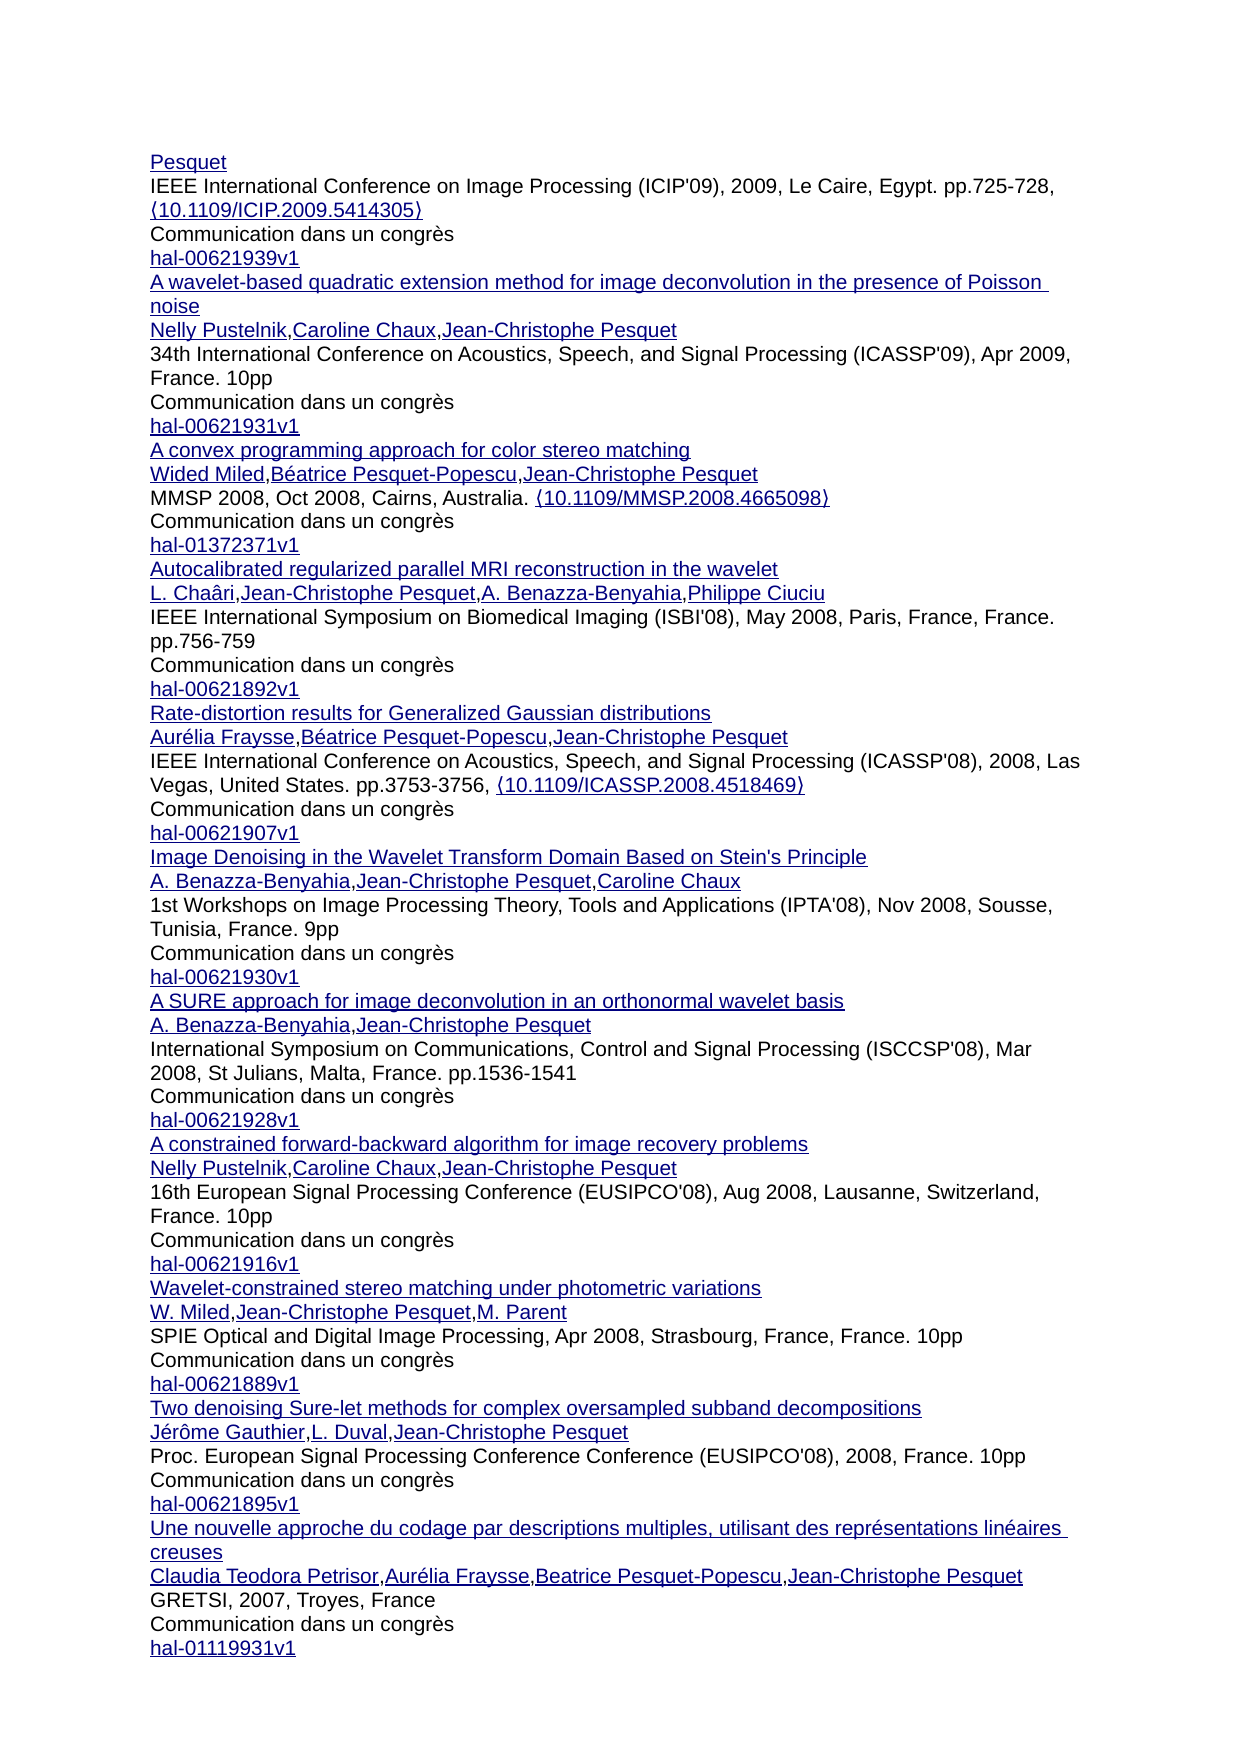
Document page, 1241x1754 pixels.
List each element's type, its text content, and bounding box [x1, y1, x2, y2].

table_cell A SURE approach for image deconvolution in an orthonormal wavelet basis A. Benazza-Benyahia,Jean-Christophe Pesquet International Symposium on Communications, Control and Signal Processing (ISCCSP'08), Mar 2008, St Julians, Malta, France. pp.1536-1541 Communication dans un congrès hal-00621928v1 [150, 989, 1090, 1132]
table_cell A constrained forward-backward algorithm for image recovery problems Nelly Pustelnik,Caroline Chaux,Jean-Christophe Pesquet 16th European Signal Processing Conference (EUSIPCO'08), Aug 2008, Lausanne, Switzerland, France. 10pp Communication dans un congrès hal-00621916v1 [150, 1132, 1090, 1276]
table_cell A wavelet-based quadratic extension method for image deconvolution in the presence of Poisson noise Nelly Pustelnik,Caroline Chaux,Jean-Christophe Pesquet 34th International Conference on Acoustics, Speech, and Signal Processing (ICASSP'09), Apr 2009, France. 10pp Communication dans un congrès hal-00621931v1 [150, 270, 1090, 437]
table_cell Wavelet-constrained stereo matching under photometric variations W. Miled,Jean-Christophe Pesquet,M. Parent SPIE Optical and Digital Image Processing, Apr 2008, Strasbourg, France, France. 10pp Communication dans un congrès hal-00621889v1 [150, 1276, 1090, 1396]
table_cell Une nouvelle approche du codage par descriptions multiples, utilisant des représentations linéaires creuses Claudia Teodora Petrisor,Aurélia Fraysse,Beatrice Pesquet-Popescu,Jean-Christophe Pesquet GRETSI, 2007, Troyes, France Communication dans un congrès hal-01119931v1 [150, 1516, 1090, 1659]
table_cell Two denoising Sure-let methods for complex oversampled subband decompositions Jérôme Gauthier,L. Duval,Jean-Christophe Pesquet Proc. European Signal Processing Conference Conference (EUSIPCO'08), 2008, France. 10pp Communication dans un congrès hal-00621895v1 [150, 1396, 1090, 1516]
table_cell Autocalibrated regularized parallel MRI reconstruction in the wavelet L. Chaâri,Jean-Christophe Pesquet,A. Benazza-Benyahia,Philippe Ciuciu IEEE International Symposium on Biomedical Imaging (ISBI'08), May 2008, Paris, France, France. pp.756-759 Communication dans un congrès hal-00621892v1 [150, 557, 1090, 701]
table_cell Rate-distortion results for Generalized Gaussian distributions Aurélia Fraysse,Béatrice Pesquet-Popescu,Jean-Christophe Pesquet IEEE International Conference on Acoustics, Speech, and Signal Processing (ICASSP'08), 2008, Las Vegas, United States. pp.3753-3756, ⟨10.1109/ICASSP.2008.4518469⟩ Communication dans un congrès hal-00621907v1 [150, 701, 1090, 845]
table_cell Dense disparity map representations for stereo image coding Mounir Kaaniche,Wided Miled,Béatrice Pesquet-Popescu,Amel Benazza-Benyahia,Jean-Christophe Pesquet IEEE International Conference on Image Processing (ICIP'09), 2009, Le Caire, Egypt. pp.725-728, ⟨10.1109/ICIP.2009.5414305⟩ Communication dans un congrès hal-00621939v1 [150, 150, 1090, 270]
table_cell Image Denoising in the Wavelet Transform Domain Based on Stein's Principle A. Benazza-Benyahia,Jean-Christophe Pesquet,Caroline Chaux 1st Workshops on Image Processing Theory, Tools and Applications (IPTA'08), Nov 2008, Sousse, Tunisia, France. 9pp Communication dans un congrès hal-00621930v1 [150, 845, 1090, 988]
table_cell A convex programming approach for color stereo matching Wided Miled,Béatrice Pesquet-Popescu,Jean-Christophe Pesquet MMSP 2008, Oct 2008, Cairns, Australia. ⟨10.1109/MMSP.2008.4665098⟩ Communication dans un congrès hal-01372371v1 [150, 438, 1090, 557]
